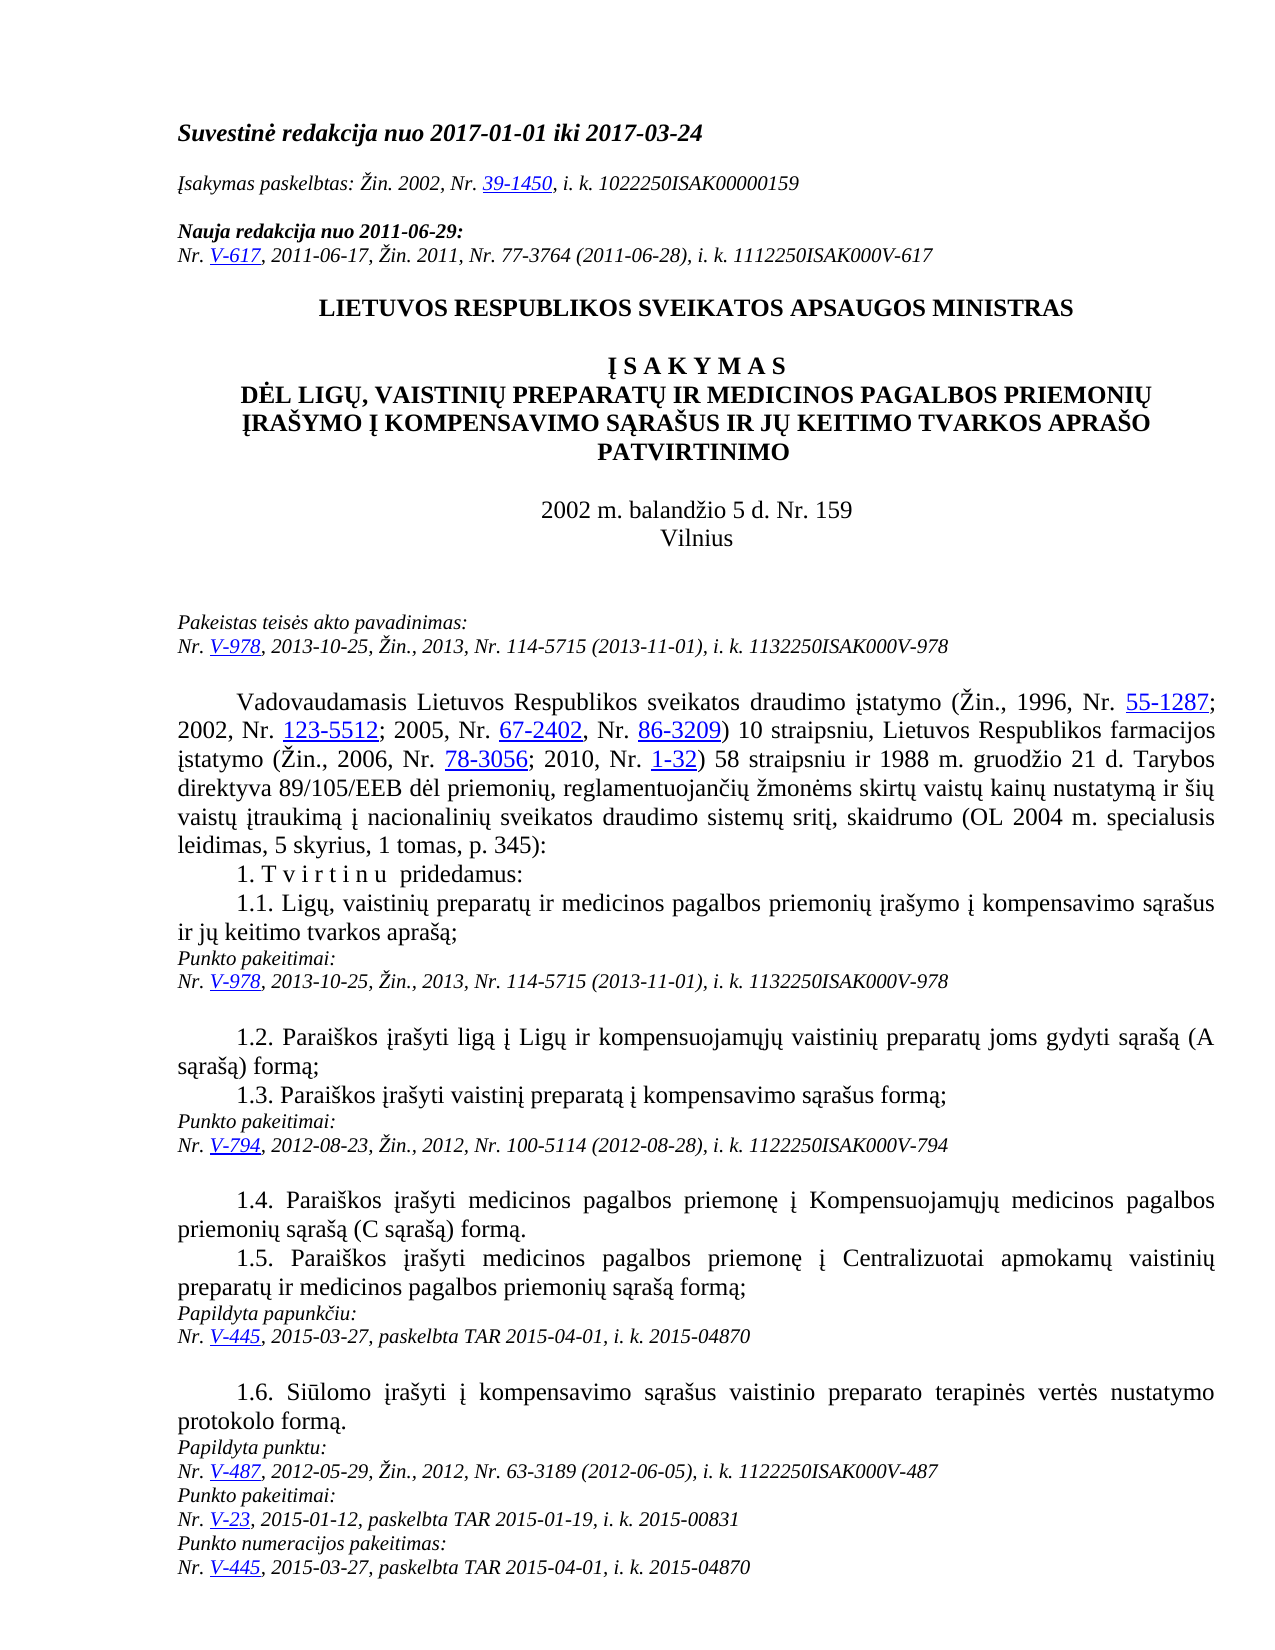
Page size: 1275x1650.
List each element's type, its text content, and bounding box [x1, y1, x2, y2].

text 1. Tvirtinu pridedamus: [177, 859, 1216, 888]
text Papildyta papunkčiu: [177, 1300, 1216, 1324]
text Vadovaudamasis Lietuvos Respublikos sveikatos draudimo įstatymo (Žin., 1996, Nr. 55-1287; 2002, Nr. 123-5512; 2005, Nr. 67-2402, Nr. 86-3209) 10 straipsniu, Lietuvos Respublikos farmacijos įstatymo (Žin., 2006, Nr. 78-3056; 2010, Nr. 1-32) 58 straipsniu ir 1988 m. gruodžio 21 d. Tarybos direktyva 89/105/EEB dėl priemonių, reglamentuojančių žmonėms skirtų vaistų kainų nustatymą ir šių vaistų įtraukimą į nacionalinių sveikatos draudimo sistemų sritį, skaidrumo (OL 2004 m. specialusis leidimas, 5 skyrius, 1 tomas, p. 345): [177, 687, 1216, 859]
text Punkto pakeitimai: [177, 945, 1216, 969]
text Vilnius [177, 523, 1216, 552]
text Nauja redakcija nuo 2011-06-29: [177, 219, 1216, 243]
text Nr. V-617, 2011-06-17, Žin. 2011, Nr. 77-3764 (2011-06-28), i. k. 1112250ISAK000V-617 [177, 243, 1216, 267]
text Nr. V-445, 2015-03-27, paskelbta TAR 2015-04-01, i. k. 2015-04870 [177, 1324, 1216, 1348]
text Punkto numeracijos pakeitimas: [177, 1531, 1216, 1555]
text Nr. V-978, 2013-10-25, Žin., 2013, Nr. 114-5715 (2013-11-01), i. k. 1132250ISAK000V-978 [177, 634, 1216, 658]
text 1.5. Paraiškos įrašyti medicinos pagalbos priemonę į Centralizuotai apmokamų vaistinių preparatų ir medicinos pagalbos priemonių sąrašą formą; [177, 1243, 1216, 1300]
text Įsakymas paskelbtas: Žin. 2002, Nr. 39-1450, i. k. 1022250ISAK00000159 [177, 171, 1216, 195]
text Nr. V-445, 2015-03-27, paskelbta TAR 2015-04-01, i. k. 2015-04870 [177, 1555, 1216, 1579]
text 2002 m. balandžio 5 d. Nr. 159 [177, 495, 1216, 523]
text Papildyta punktu: [177, 1435, 1216, 1459]
text Suvestinė redakcija nuo 2017-01-01 iki 2017-03-24 [177, 118, 1216, 147]
text Nr. V-487, 2012-05-29, Žin., 2012, Nr. 63-3189 (2012-06-05), i. k. 1122250ISAK000V-487 [177, 1459, 1216, 1483]
text 1.2. Paraiškos įrašyti ligą į Ligų ir kompensuojamųjų vaistinių preparatų joms gydyti sąrašą (A sąrašą) formą; [177, 1022, 1216, 1080]
text Punkto pakeitimai: [177, 1483, 1216, 1507]
text Nr. V-23, 2015-01-12, paskelbta TAR 2015-01-19, i. k. 2015-00831 [177, 1507, 1216, 1531]
text Nr. V-794, 2012-08-23, Žin., 2012, Nr. 100-5114 (2012-08-28), i. k. 1122250ISAK000V-794 [177, 1133, 1216, 1157]
text LIETUVOS RESPUBLIKOS SVEIKATOS APSAUGOS MINISTRAS [177, 293, 1216, 322]
text 1.6. Siūlomo įrašyti į kompensavimo sąrašus vaistinio preparato terapinės vertės nustatymo protokolo formą. [177, 1377, 1216, 1435]
text Punkto pakeitimai: [177, 1108, 1216, 1133]
text ĮSAKYMAS [177, 351, 1216, 380]
text 1.1. Ligų, vaistinių preparatų ir medicinos pagalbos priemonių įrašymo į kompensavimo sąrašus ir jų keitimo tvarkos aprašą; [177, 888, 1216, 945]
text Nr. V-978, 2013-10-25, Žin., 2013, Nr. 114-5715 (2013-11-01), i. k. 1132250ISAK000V-978 [177, 969, 1216, 993]
text 1.4. Paraiškos įrašyti medicinos pagalbos priemonę į Kompensuojamųjų medicinos pagalbos priemonių sąrašą (C sąrašą) formą. [177, 1185, 1216, 1243]
text Pakeistas teisės akto pavadinimas: [177, 610, 1216, 634]
text 1.3. Paraiškos įrašyti vaistinį preparatą į kompensavimo sąrašus formą; [177, 1080, 1216, 1108]
text DĖL LIGŲ, VAISTINIŲ PREPARATŲ IR MEDICINOS PAGALBOS PRIEMONIŲ ĮRAŠYMO Į KOMPENSAVIMO SĄRAŠUS IR JŲ KEITIMO TVARKOS APRAŠO PATVIRTINIMO [177, 380, 1216, 466]
